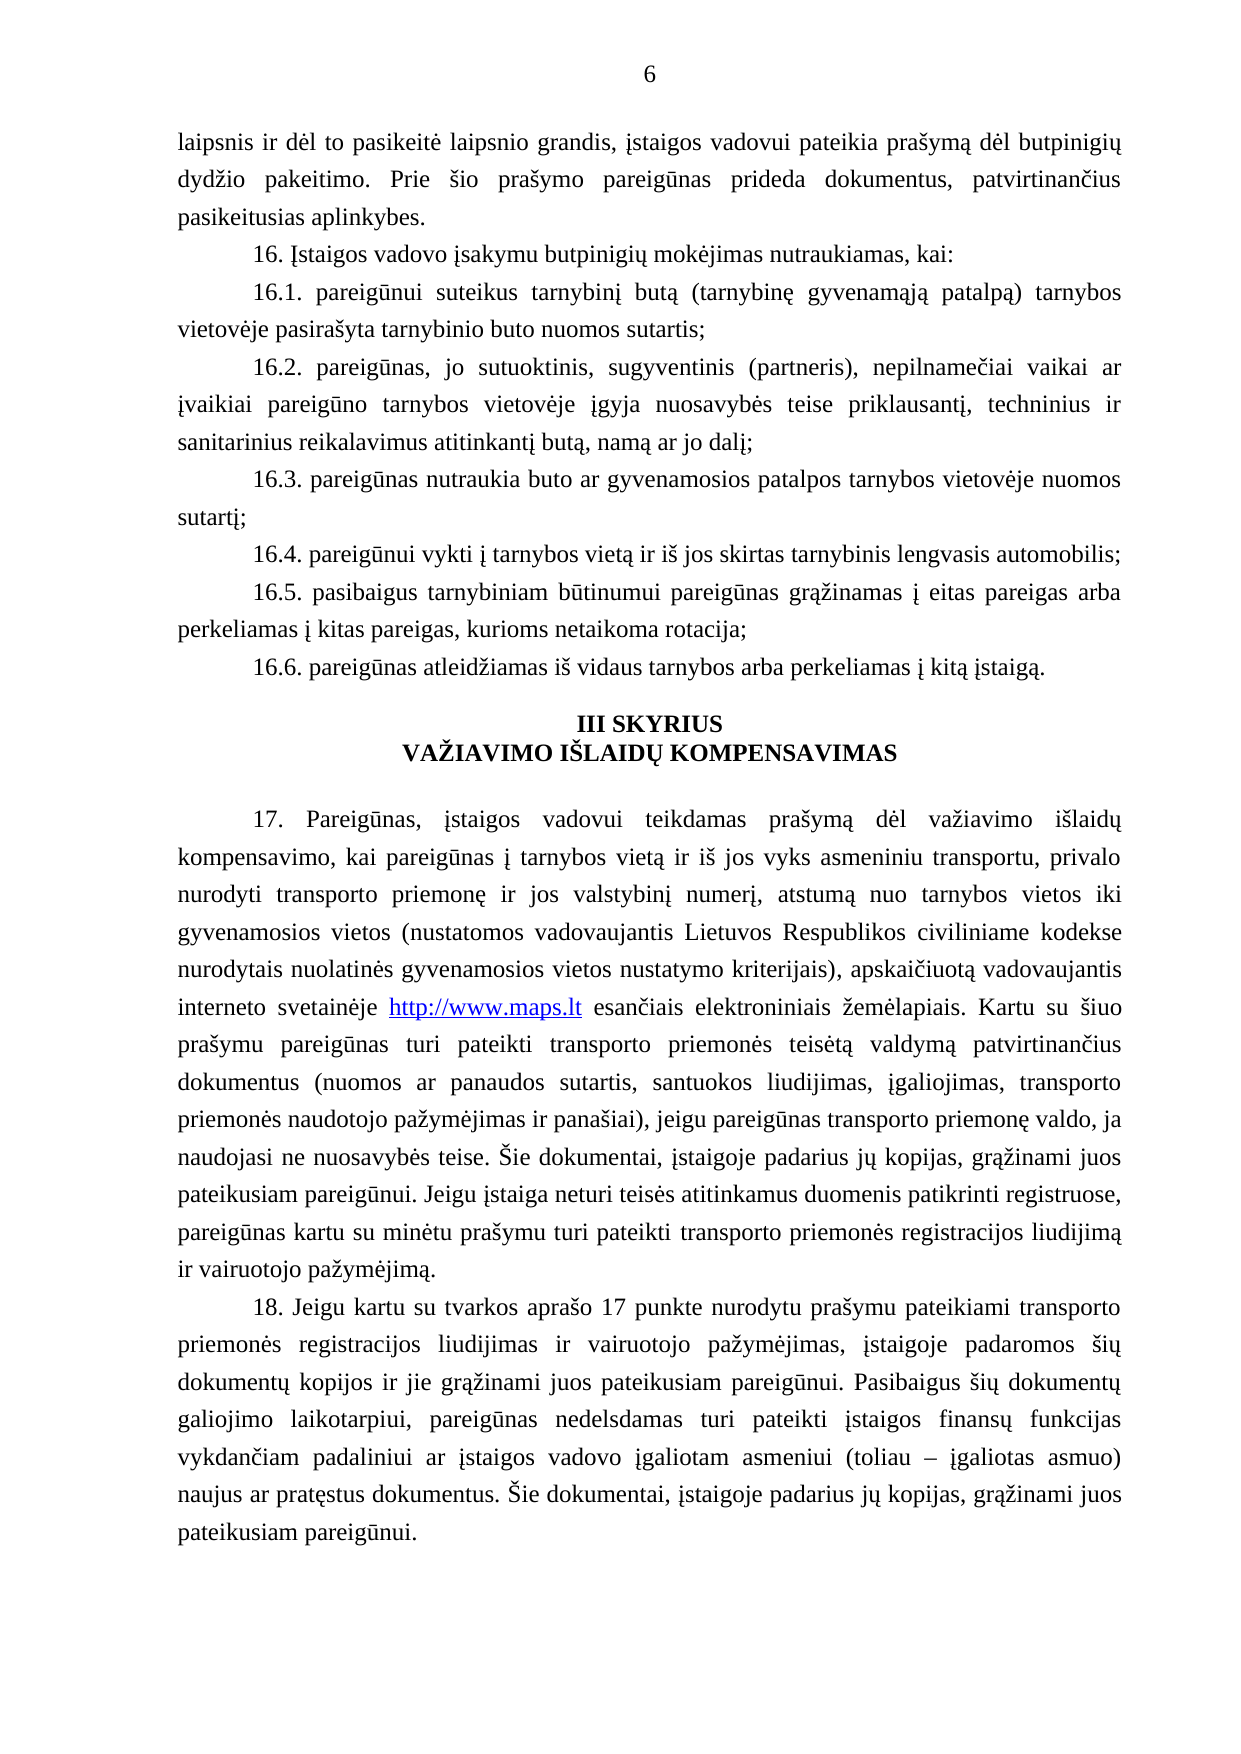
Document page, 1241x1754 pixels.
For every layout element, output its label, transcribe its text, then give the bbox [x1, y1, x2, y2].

text 16. Įstaigos vadovo įsakymu butpinigių mokėjimas nutraukiamas, kai: [177, 231, 1122, 268]
text 18. Jeigu kartu su tvarkos aprašo 17 punkte nurodytu prašymu pateikiami transporto priemonės registracijos liudijimas ir vairuotojo pažymėjimas, įstaigoje padaromos šių dokumentų kopijos ir jie grąžinami juos pateikusiam pareigūnui. Pasibaigus šių dokumentų galiojimo laikotarpiui, pareigūnas nedelsdamas turi pateikti įstaigos finansų funkcijas vykdančiam padaliniui ar įstaigos vadovo įgaliotam asmeniui (toliau – įgaliotas asmuo) naujus ar pratęstus dokumentus. Šie dokumentai, įstaigoje padarius jų kopijas, grąžinami juos pateikusiam pareigūnui. [177, 1283, 1122, 1546]
text 16.6. pareigūnas atleidžiamas iš vidaus tarnybos arba perkeliamas į kitą įstaigą. [177, 643, 1122, 681]
text 16.4. pareigūnui vykti į tarnybos vietą ir iš jos skirtas tarnybinis lengvasis automobilis; [177, 531, 1122, 568]
text 16.3. pareigūnas nutraukia buto ar gyvenamosios patalpos tarnybos vietovėje nuomos sutartį; [177, 456, 1122, 531]
text 16.1. pareigūnui suteikus tarnybinį butą (tarnybinę gyvenamąją patalpą) tarnybos vietovėje pasirašyta tarnybinio buto nuomos sutartis; [177, 268, 1122, 343]
text laipsnis ir dėl to pasikeitė laipsnio grandis, įstaigos vadovui pateikia prašymą dėl butpinigių dydžio pakeitimo. Prie šio prašymo pareigūnas prideda dokumentus, patvirtinančius pasikeitusias aplinkybes. [177, 118, 1122, 231]
text 16.2. pareigūnas, jo sutuoktinis, sugyventinis (partneris), nepilnamečiai vaikai ar įvaikiai pareigūno tarnybos vietovėje įgyja nuosavybės teise priklausantį, techninius ir sanitarinius reikalavimus atitinkantį butą, namą ar jo dalį; [177, 343, 1122, 456]
text VAŽIAVIMO IŠLAIDŲ KOMPENSAVIMAS [177, 738, 1122, 767]
text 16.5. pasibaigus tarnybiniam būtinumui pareigūnas grąžinamas į eitas pareigas arba perkeliamas į kitas pareigas, kurioms netaikoma rotacija; [177, 568, 1122, 643]
text III SKYRIUS [177, 709, 1122, 738]
text 17. Pareigūnas, įstaigos vadovui teikdamas prašymą dėl važiavimo išlaidų kompensavimo, kai pareigūnas į tarnybos vietą ir iš jos vyks asmeniniu transportu, privalo nurodyti transporto priemonę ir jos valstybinį numerį, atstumą nuo tarnybos vietos iki gyvenamosios vietos (nustatomos vadovaujantis Lietuvos Respublikos civiliniame kodekse nurodytais nuolatinės gyvenamosios vietos nustatymo kriterijais), apskaičiuotą vadovaujantis interneto svetainėje http://www.maps.lt esančiais elektroniniais žemėlapiais. Kartu su šiuo prašymu pareigūnas turi pateikti transporto priemonės teisėtą valdymą patvirtinančius dokumentus (nuomos ar panaudos sutartis, santuokos liudijimas, įgaliojimas, transporto priemonės naudotojo pažymėjimas ir panašiai), jeigu pareigūnas transporto priemonę valdo, ja naudojasi ne nuosavybės teise. Šie dokumentai, įstaigoje padarius jų kopijas, grąžinami juos pateikusiam pareigūnui. Jeigu įstaiga neturi teisės atitinkamus duomenis patikrinti registruose, pareigūnas kartu su minėtu prašymu turi pateikti transporto priemonės registracijos liudijimą ir vairuotojo pažymėjimą. [177, 796, 1122, 1283]
